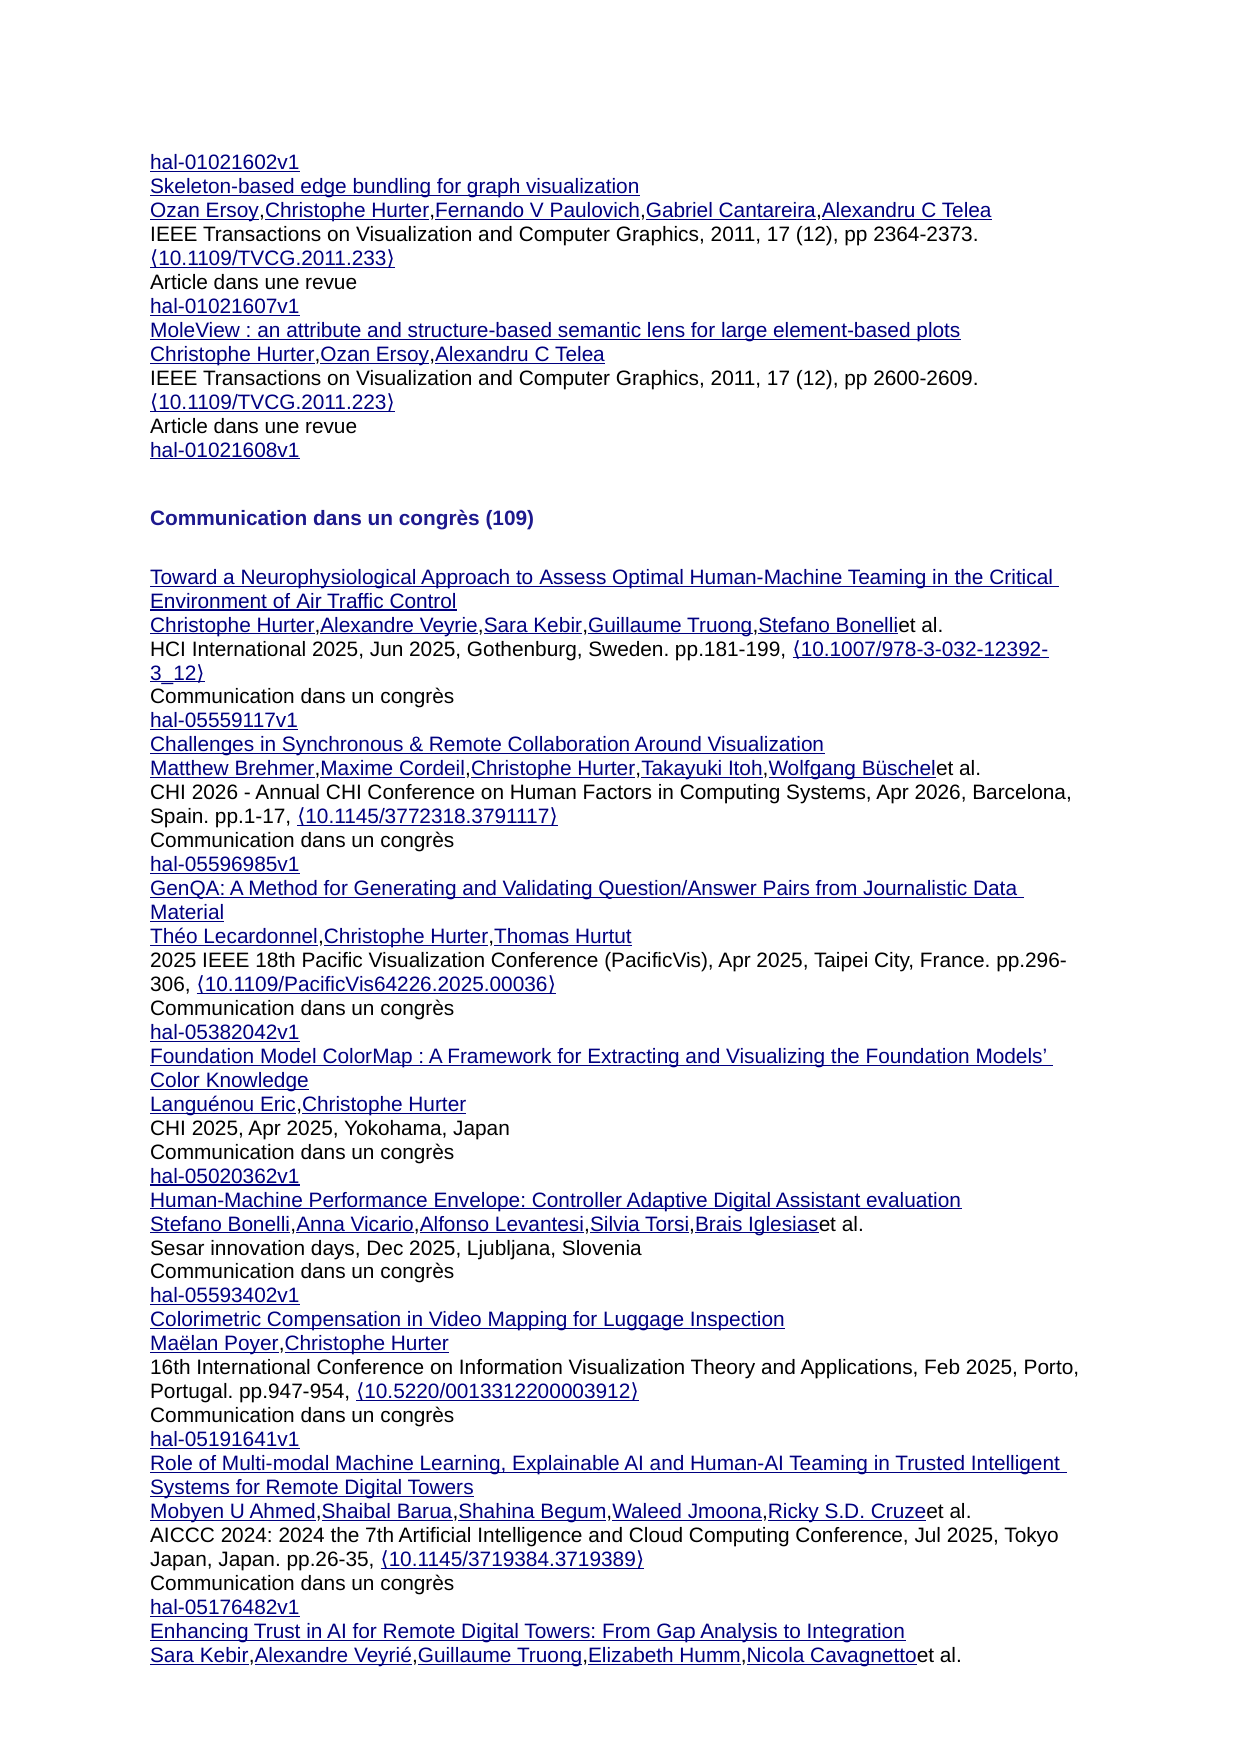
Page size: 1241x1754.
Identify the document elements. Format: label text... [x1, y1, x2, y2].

table_cell Role of Multi-modal Machine Learning, Explainable AI and Human-AI Teaming in Trusted Intelligent Systems for Remote Digital Towers Mobyen U Ahmed,Shaibal Barua,Shahina Begum,Waleed Jmoona,Ricky S.D. Cruzeet al. AICCC 2024: 2024 the 7th Artificial Intelligence and Cloud Computing Conference, Jul 2025, Tokyo Japan, Japan. pp.26-35, ⟨10.1145/3719384.3719389⟩ Communication dans un congrès hal-05176482v1 [150, 1451, 1090, 1619]
table_cell Skeleton-based edge bundling for graph visualization Ozan Ersoy,Christophe Hurter,Fernando V Paulovich,Gabriel Cantareira,Alexandru C Telea IEEE Transactions on Visualization and Computer Graphics, 2011, 17 (12), pp 2364-2373. ⟨10.1109/TVCG.2011.233⟩ Article dans une revue hal-01021607v1 [150, 174, 1090, 318]
subtitle Communication dans un congrès (109) [150, 506, 1090, 530]
table_header Toward a Neurophysiological Approach to Assess Optimal Human-Machine Teaming in the Critical Environment of Air Traffic Control Christophe Hurter,Alexandre Veyrie,Sara Kebir,Guillaume Truong,Stefano Bonelliet al. HCI International 2025, Jun 2025, Gothenburg, Sweden. pp.181-199, ⟨10.1007/978-3-032-12392-3_12⟩ Communication dans un congrès hal-05559117v1 [150, 565, 1090, 732]
table_cell GenQA: A Method for Generating and Validating Question/Answer Pairs from Journalistic Data Material Théo Lecardonnel,Christophe Hurter,Thomas Hurtut 2025 IEEE 18th Pacific Visualization Conference (PacificVis), Apr 2025, Taipei City, France. pp.296-306, ⟨10.1109/PacificVis64226.2025.00036⟩ Communication dans un congrès hal-05382042v1 [150, 876, 1090, 1044]
table_cell MoleView : an attribute and structure-based semantic lens for large element-based plots Christophe Hurter,Ozan Ersoy,Alexandru C Telea IEEE Transactions on Visualization and Computer Graphics, 2011, 17 (12), pp 2600-2609. ⟨10.1109/TVCG.2011.223⟩ Article dans une revue hal-01021608v1 [150, 318, 1090, 461]
table_cell Challenges in Synchronous & Remote Collaboration Around Visualization Matthew Brehmer,Maxime Cordeil,Christophe Hurter,Takayuki Itoh,Wolfgang Büschelet al. CHI 2026 - Annual CHI Conference on Human Factors in Computing Systems, Apr 2026, Barcelona, Spain. pp.1-17, ⟨10.1145/3772318.3791117⟩ Communication dans un congrès hal-05596985v1 [150, 732, 1090, 876]
table_cell hal-01021602v1 [150, 150, 1090, 174]
table_cell Enhancing Trust in AI for Remote Digital Towers: From Gap Analysis to Integration Sara Kebir,Alexandre Veyrié,Guillaume Truong,Elizabeth Humm,Nicola Cavagnettoet al. [150, 1619, 1090, 1667]
table_cell Colorimetric Compensation in Video Mapping for Luggage Inspection Maëlan Poyer,Christophe Hurter 16th International Conference on Information Visualization Theory and Applications, Feb 2025, Porto, Portugal. pp.947-954, ⟨10.5220/0013312200003912⟩ Communication dans un congrès hal-05191641v1 [150, 1307, 1090, 1451]
table_cell Foundation Model ColorMap : A Framework for Extracting and Visualizing the Foundation Models’ Color Knowledge Languénou Eric,Christophe Hurter CHI 2025, Apr 2025, Yokohama, Japan Communication dans un congrès hal-05020362v1 [150, 1044, 1090, 1187]
table_cell Human-Machine Performance Envelope: Controller Adaptive Digital Assistant evaluation Stefano Bonelli,Anna Vicario,Alfonso Levantesi,Silvia Torsi,Brais Iglesiaset al. Sesar innovation days, Dec 2025, Ljubljana, Slovenia Communication dans un congrès hal-05593402v1 [150, 1188, 1090, 1307]
